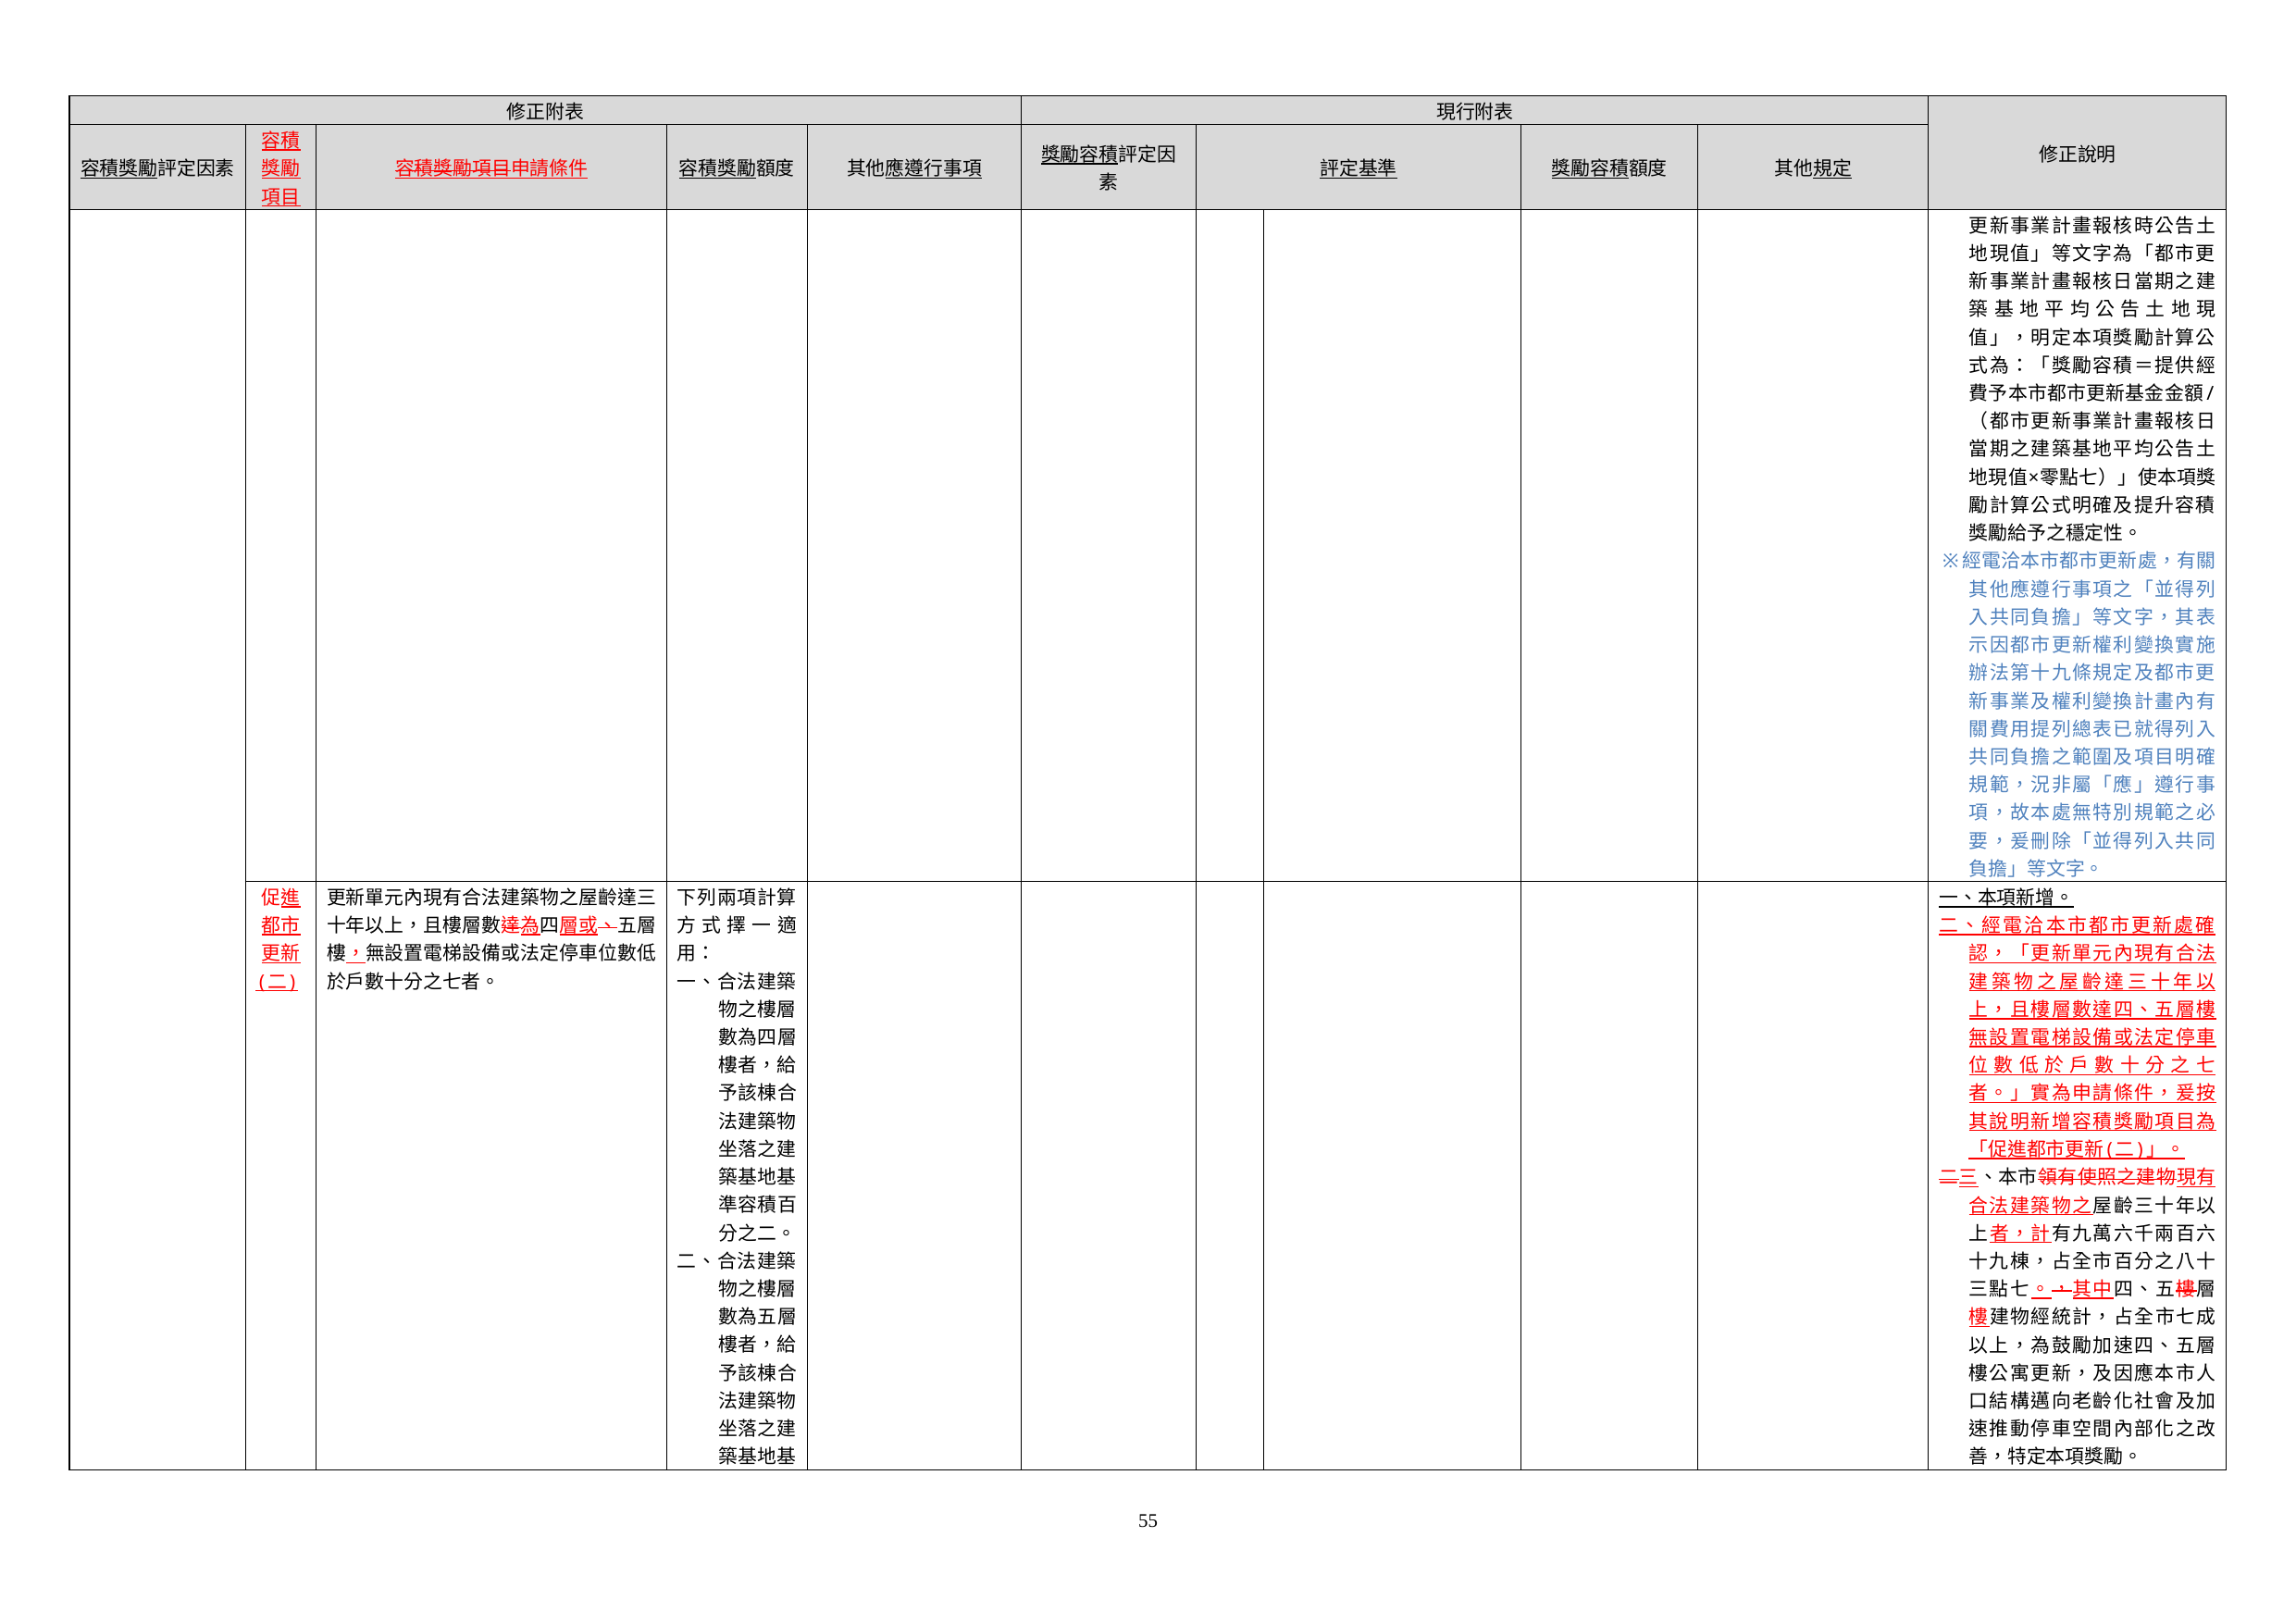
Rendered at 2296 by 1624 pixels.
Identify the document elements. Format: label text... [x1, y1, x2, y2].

table_header 修正附表 [70, 96, 1021, 124]
table_cell 獎勵容積評定因素 [1022, 125, 1196, 209]
table_cell [246, 210, 316, 881]
table_cell [1698, 882, 1928, 1469]
table_cell 促進都市更新 (二) [246, 882, 316, 1469]
table_cell 更新事業計畫報核時公告土地現值」等文字為「都市更新事業計畫報核日當期之建築基地平均公告土地現值」，明定本項獎勵計算公式為：「獎勵容積＝提供經費予本市都市更新基金金額/（都市更新事業計畫報核日當期之建築基地平均公告土地現值×零點七）」使本項獎勵計算公式明確及提升容積獎勵給予之穩定性。 ※經電洽本市都市更新處，有關其他應遵行事項之「並得列入共同負擔」等文字，其表示因都市更新權利變換實施辦法第十九條規定及都市更新事業及權利變換計畫內有關費用提列總表已就得列入共同負擔之範圍及項目明確規範，況非屬「應」遵行事項，故本處無特別規範之必要，爰刪除「並得列入共同負擔」等文字。 [1929, 210, 2226, 881]
table_cell 容積獎勵額度 [667, 125, 807, 209]
table_cell 更新單元內現有合法建築物之屋齡達三十年以上，且樓層數達為四層或、五層樓，無設置電梯設備或法定停車位數低於戶數十分之七者。 [316, 882, 666, 1469]
table_cell 容積獎勵項目申請條件 [316, 125, 666, 209]
table_cell [316, 210, 666, 881]
table_cell 其他規定 [1698, 125, 1928, 209]
table_cell 一、本項新增。 二、經電洽本市都市更新處確認，「更新單元內現有合法建築物之屋齡達三十年以上，且樓層數達四、五層樓無設置電梯設備或法定停車位數低於戶數十分之七者。」實為申請條件，爰按其說明新增容積獎勵項目為「促進都市更新(二)」。 二三、本市領有使照之建物現有合法建築物之屋齡三十年以上者，計有九萬六千兩百六十九棟，占全市百分之八十三點七。，其中四、五樓層樓建物經統計，占全市七成以上，為鼓勵加速四、五層樓公寓更新，及因應本市人口結構邁向老齡化社會及加速推動停車空間內部化之改善，特定本項獎勵。 [1929, 882, 2226, 1469]
table_cell 容積獎勵評定因素 [70, 125, 245, 209]
table_cell [667, 210, 807, 881]
table_cell [1022, 882, 1196, 1469]
table_header 現行附表 [1022, 96, 1928, 124]
table_cell [1264, 882, 1520, 1469]
table_cell [1197, 210, 1263, 881]
table_header 修正說明 [1929, 96, 2226, 209]
table_cell [1521, 210, 1697, 881]
table_cell [1197, 882, 1263, 1469]
table_cell [70, 210, 245, 1469]
table_cell 其他應遵行事項 [808, 125, 1021, 209]
table_cell 容積獎勵項目 [246, 125, 316, 209]
table_cell [1022, 210, 1196, 881]
table_cell 下列兩項計算方式擇一適用： 一、合法建築物之樓層數為四層樓者，給予該棟合法建築物坐落之建築基地基準容積百分之二。 二、合法建築物之樓層數為五層樓者，給予該棟合法建築物坐落之建築基地基 [667, 882, 807, 1469]
table_cell [1264, 210, 1520, 881]
table_cell [808, 882, 1021, 1469]
table_cell 評定基準 [1197, 125, 1520, 209]
table_cell [808, 210, 1021, 881]
table_cell [1521, 882, 1697, 1469]
table_cell 獎勵容積額度 [1521, 125, 1697, 209]
table_cell [1698, 210, 1928, 881]
